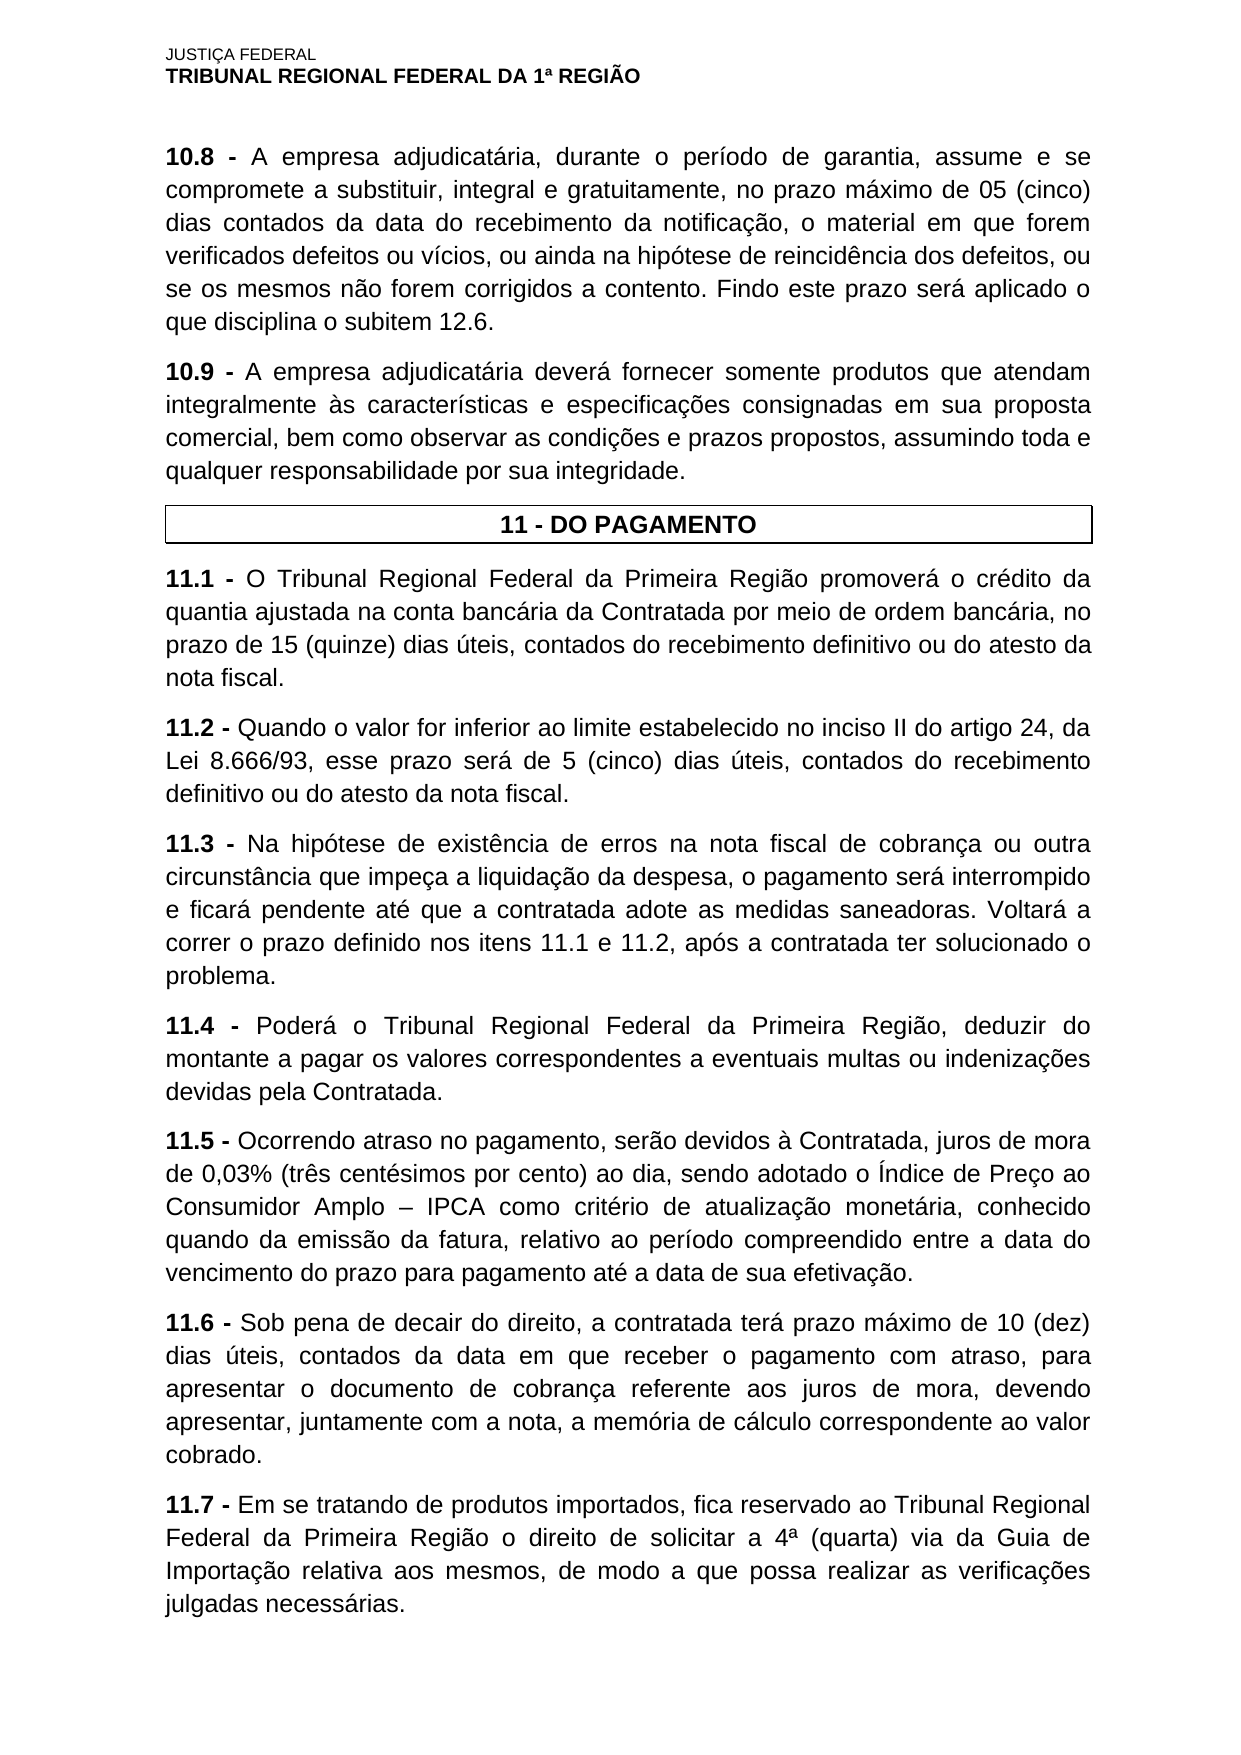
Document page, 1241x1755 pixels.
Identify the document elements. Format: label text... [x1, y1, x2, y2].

text 11.1 - O Tribunal Regional Federal da Primeira Região promoverá o crédito da quantia ajustada na conta bancária da Contratada por meio de ordem bancária, no prazo de 15 (quinze) dias úteis, contados do recebimento definitivo ou do atesto da nota fiscal. [165, 564, 1093, 692]
text 11.5 - Ocorrendo atraso no pagamento, serão devidos à Contratada, juros de mora de 0,03% (três centésimos por cento) ao dia, sendo adotado o Índice de Preço ao Consumidor Amplo – IPCA como critério de atualização monetária, conhecido quando da emissão da fatura, relativo ao período compreendido entre a data do vencimento do prazo para pagamento até a data de sua efetivação. [165, 1126, 1093, 1287]
text 11.4 - Poderá o Tribunal Regional Federal da Primeira Região, deduzir do montante a pagar os valores correspondentes a eventuais multas ou indenizações devidas pela Contratada. [165, 1011, 1093, 1105]
text 11 - DO PAGAMENTO [166, 506, 1091, 542]
text 11.6 - Sob pena de decair do direito, a contratada terá prazo máximo de 10 (dez) dias úteis, contados da data em que receber o pagamento com atraso, para apresentar o documento de cobrança referente aos juros de mora, devendo apresentar, juntamente com a nota, a memória de cálculo correspondente ao valor cobrado. [165, 1308, 1093, 1469]
text 10.8 - A empresa adjudicatária, durante o período de garantia, assume e se compromete a substituir, integral e gratuitamente, no prazo máximo de 05 (cinco) dias contados da data do recebimento da notificação, o material em que forem verificados defeitos ou vícios, ou ainda na hipótese de reincidência dos defeitos, ou se os mesmos não forem corrigidos a contento. Findo este prazo será aplicado o que disciplina o subitem 12.6. [165, 142, 1093, 336]
text 11.3 - Na hipótese de existência de erros na nota fiscal de cobrança ou outra circunstância que impeça a liquidação da despesa, o pagamento será interrompido e ficará pendente até que a contratada adote as medidas saneadoras. Voltará a correr o prazo definido nos itens 11.1 e 11.2, após a contratada ter solucionado o problema. [165, 829, 1093, 990]
text 11.2 - Quando o valor for inferior ao limite estabelecido no inciso II do artigo 24, da Lei 8.666/93, esse prazo será de 5 (cinco) dias úteis, contados do recebimento definitivo ou do atesto da nota fiscal. [165, 713, 1093, 808]
text 10.9 - A empresa adjudicatária deverá fornecer somente produtos que atendam integralmente às características e especificações consignadas em sua proposta comercial, bem como observar as condições e prazos propostos, assumindo toda e qualquer responsabilidade por sua integridade. [165, 357, 1093, 484]
text 11.7 - Em se tratando de produtos importados, fica reservado ao Tribunal Regional Federal da Primeira Região o direito de solicitar a 4ª (quarta) via da Guia de Importação relativa aos mesmos, de modo a que possa realizar as verificações julgadas necessárias. [165, 1490, 1093, 1618]
